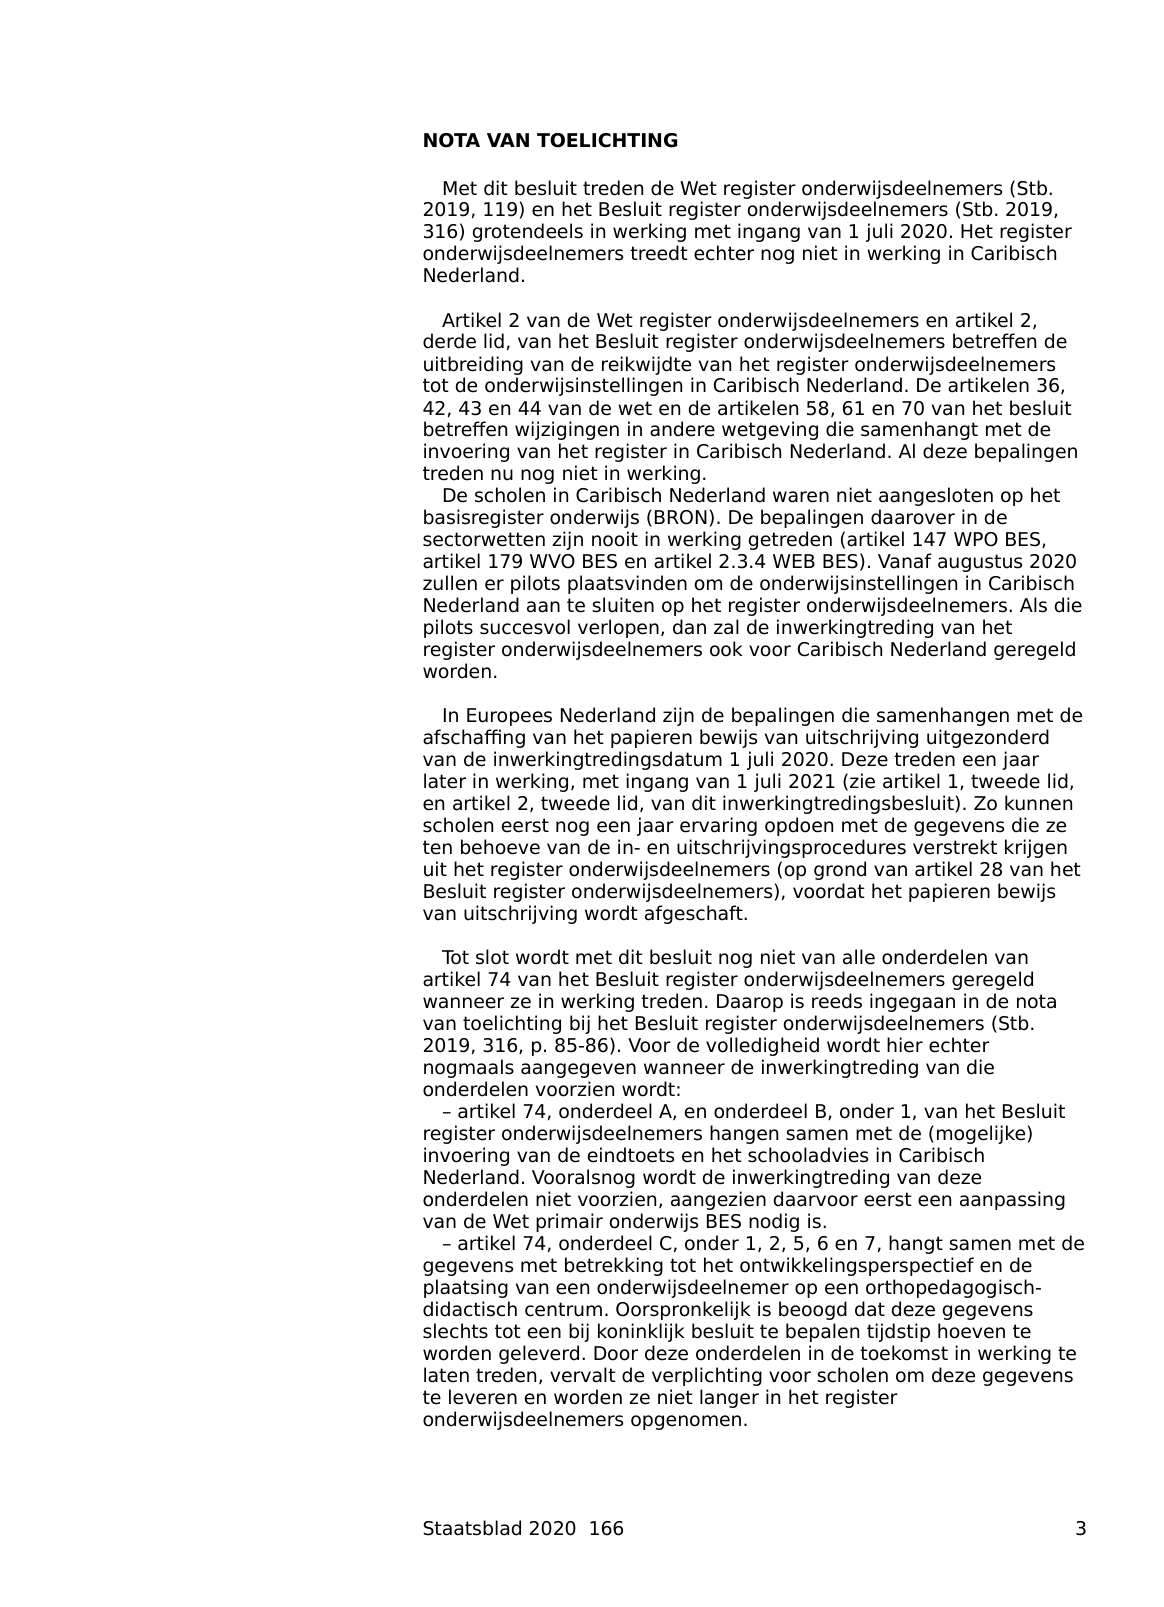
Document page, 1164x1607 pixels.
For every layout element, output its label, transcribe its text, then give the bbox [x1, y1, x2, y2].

text Tot slot wordt met dit besluit nog niet van alle onderdelen van artikel 74 van het Besluit register onderwijsdeelnemers geregeld wanneer ze in werking treden. Daarop is reeds ingegaan in de nota van toelichting bij het Besluit register onderwijsdeelnemers (Stb. 2019, 316, p. 85-86). Voor de volledigheid wordt hier echter nogmaals aangegeven wanneer de inwerkingtreding van die onderdelen voorzien wordt: [422, 947, 1087, 1101]
text – artikel 74, onderdeel A, en onderdeel B, onder 1, van het Besluit register onderwijsdeelnemers hangen samen met de (mogelijke) invoering van de eindtoets en het schooladvies in Caribisch Nederland. Vooralsnog wordt de inwerkingtreding van deze onderdelen niet voorzien, aangezien daarvoor eerst een aanpassing van de Wet primair onderwijs BES nodig is. [422, 1101, 1087, 1233]
text In Europees Nederland zijn de bepalingen die samenhangen met de afschaffing van het papieren bewijs van uitschrijving uitgezonderd van de inwerkingtredingsdatum 1 juli 2020. Deze treden een jaar later in werking, met ingang van 1 juli 2021 (zie artikel 1, tweede lid, en artikel 2, tweede lid, van dit inwerkingtredingsbesluit). Zo kunnen scholen eerst nog een jaar ervaring opdoen met de gegevens die ze ten behoeve van de in- en uitschrijvingsprocedures verstrekt krijgen uit het register onderwijsdeelnemers (op grond van artikel 28 van het Besluit register onderwijsdeelnemers), voordat het papieren bewijs van uitschrijving wordt afgeschaft. [422, 705, 1087, 925]
text De scholen in Caribisch Nederland waren niet aangesloten op het basisregister onderwijs (BRON). De bepalingen daarover in de sectorwetten zijn nooit in werking getreden (artikel 147 WPO BES, artikel 179 WVO BES en artikel 2.3.4 WEB BES). Vanaf augustus 2020 zullen er pilots plaatsvinden om de onderwijsinstellingen in Caribisch Nederland aan te sluiten op het register onderwijsdeelnemers. Als die pilots succesvol verlopen, dan zal de inwerkingtreding van het register onderwijsdeelnemers ook voor Caribisch Nederland geregeld worden. [422, 485, 1087, 683]
text Met dit besluit treden de Wet register onderwijsdeelnemers (Stb. 2019, 119) en het Besluit register onderwijsdeelnemers (Stb. 2019, 316) grotendeels in werking met ingang van 1 juli 2020. Het register onderwijsdeelnemers treedt echter nog niet in werking in Caribisch Nederland. [422, 177, 1087, 287]
subtitle NOTA VAN TOELICHTING [422, 130, 1087, 152]
text – artikel 74, onderdeel C, onder 1, 2, 5, 6 en 7, hangt samen met de gegevens met betrekking tot het ontwikkelingsperspectief en de plaatsing van een onderwijsdeelnemer op een orthopedagogisch-didactisch centrum. Oorspronkelijk is beoogd dat deze gegevens slechts tot een bij koninklijk besluit te bepalen tijdstip hoeven te worden geleverd. Door deze onderdelen in de toekomst in werking te laten treden, vervalt de verplichting voor scholen om deze gegevens te leveren en worden ze niet langer in het register onderwijsdeelnemers opgenomen. [422, 1233, 1087, 1431]
text Artikel 2 van de Wet register onderwijsdeelnemers en artikel 2, derde lid, van het Besluit register onderwijsdeelnemers betreffen de uitbreiding van de reikwijdte van het register onderwijsdeelnemers tot de onderwijsinstellingen in Caribisch Nederland. De artikelen 36, 42, 43 en 44 van de wet en de artikelen 58, 61 en 70 van het besluit betreffen wijzigingen in andere wetgeving die samenhangt met de invoering van het register in Caribisch Nederland. Al deze bepalingen treden nu nog niet in werking. [422, 309, 1087, 485]
